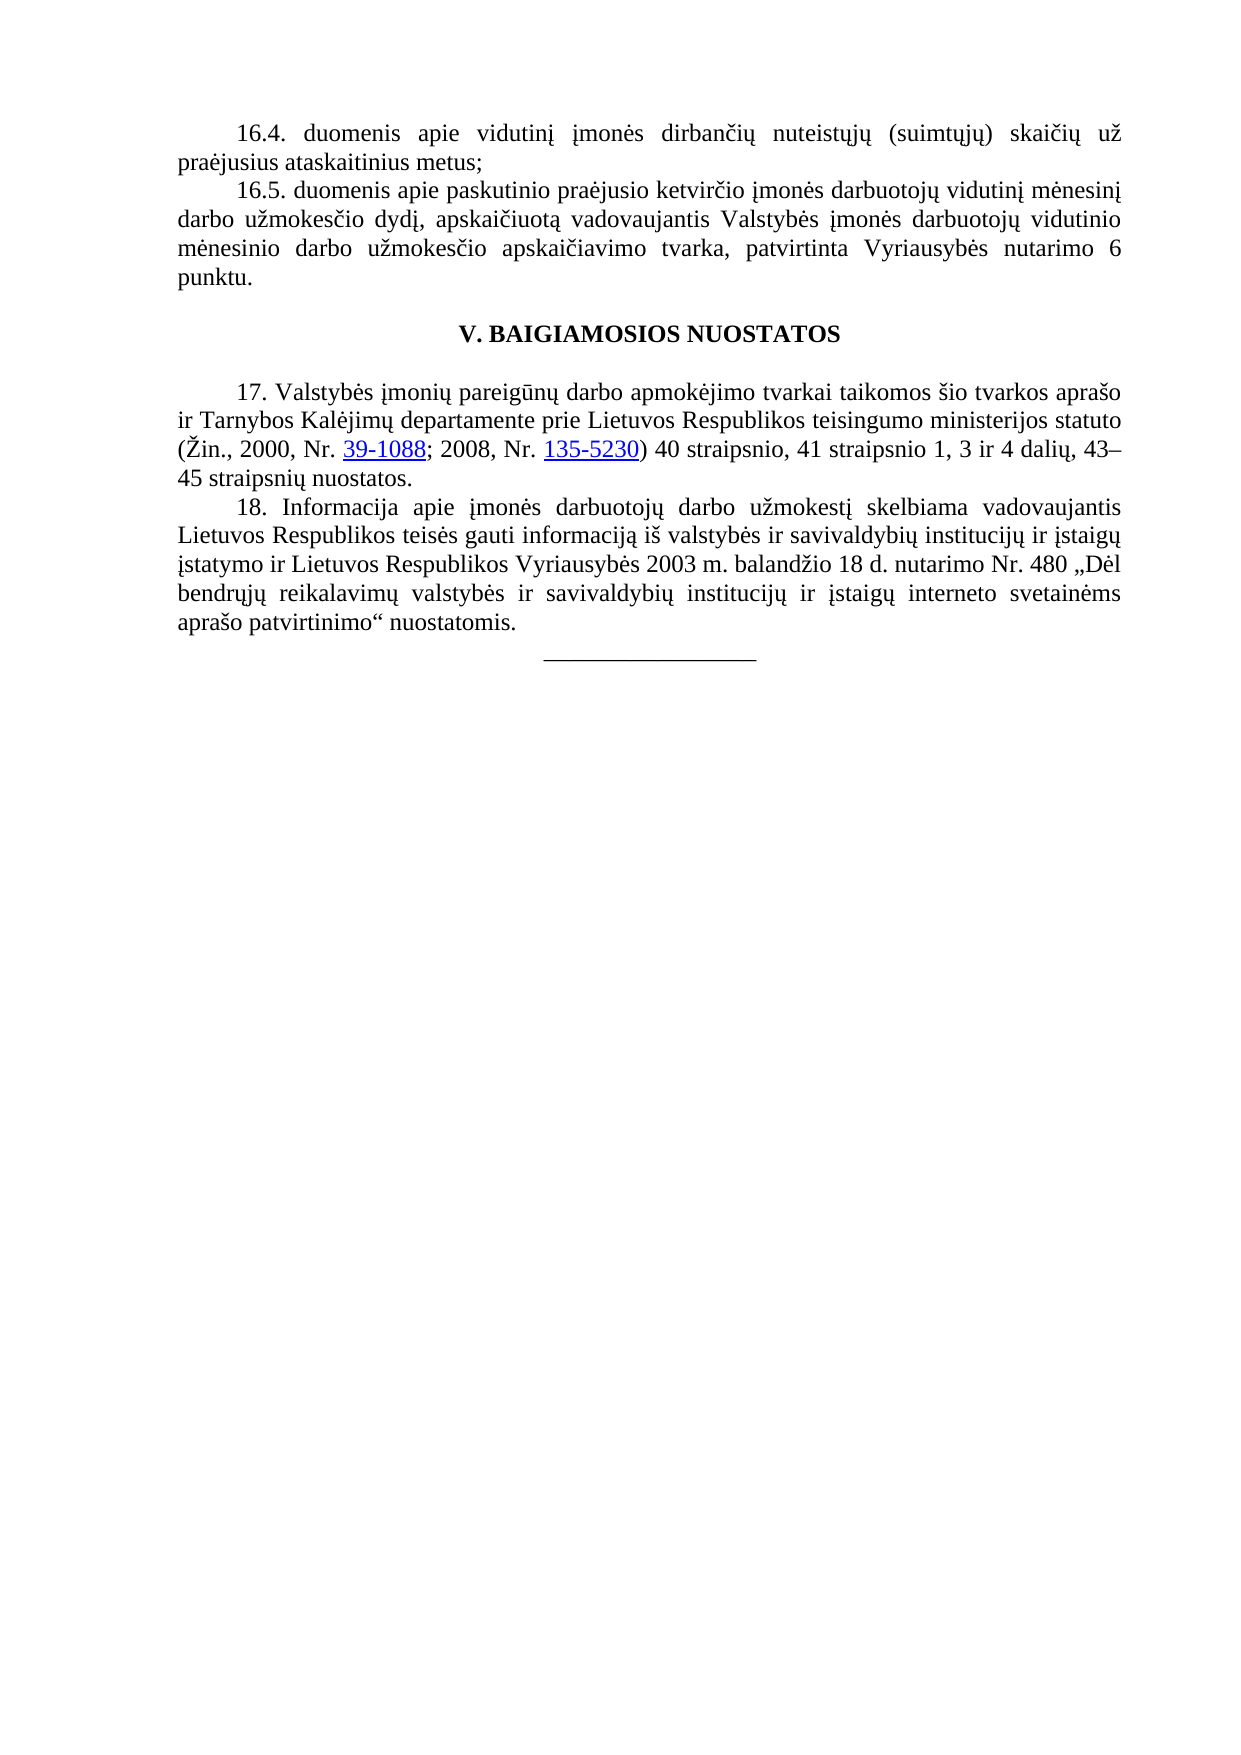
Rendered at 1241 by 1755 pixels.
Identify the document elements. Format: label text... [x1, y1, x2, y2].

text 18. Informacija apie įmonės darbuotojų darbo užmokestį skelbiama vadovaujantis Lietuvos Respublikos teisės gauti informaciją iš valstybės ir savivaldybių institucijų ir įstaigų įstatymo ir Lietuvos Respublikos Vyriausybės 2003 m. balandžio 18 d. nutarimo Nr. 480 „Dėl bendrųjų reikalavimų valstybės ir savivaldybių institucijų ir įstaigų interneto svetainėms aprašo patvirtinimo“ nuostatomis. [177, 492, 1122, 636]
text _________________ [177, 636, 1122, 664]
text 16.4. duomenis apie vidutinį įmonės dirbančių nuteistųjų (suimtųjų) skaičių už praėjusius ataskaitinius metus; [177, 118, 1122, 176]
text V. BAIGIAMOSIOS NUOSTATOS [177, 319, 1122, 348]
text 17. Valstybės įmonių pareigūnų darbo apmokėjimo tvarkai taikomos šio tvarkos aprašo ir Tarnybos Kalėjimų departamente prie Lietuvos Respublikos teisingumo ministerijos statuto (Žin., 2000, Nr. 39-1088; 2008, Nr. 135-5230) 40 straipsnio, 41 straipsnio 1, 3 ir 4 dalių, 43–45 straipsnių nuostatos. [177, 377, 1122, 492]
text 16.5. duomenis apie paskutinio praėjusio ketvirčio įmonės darbuotojų vidutinį mėnesinį darbo užmokesčio dydį, apskaičiuotą vadovaujantis Valstybės įmonės darbuotojų vidutinio mėnesinio darbo užmokesčio apskaičiavimo tvarka, patvirtinta Vyriausybės nutarimo 6 punktu. [177, 176, 1122, 291]
